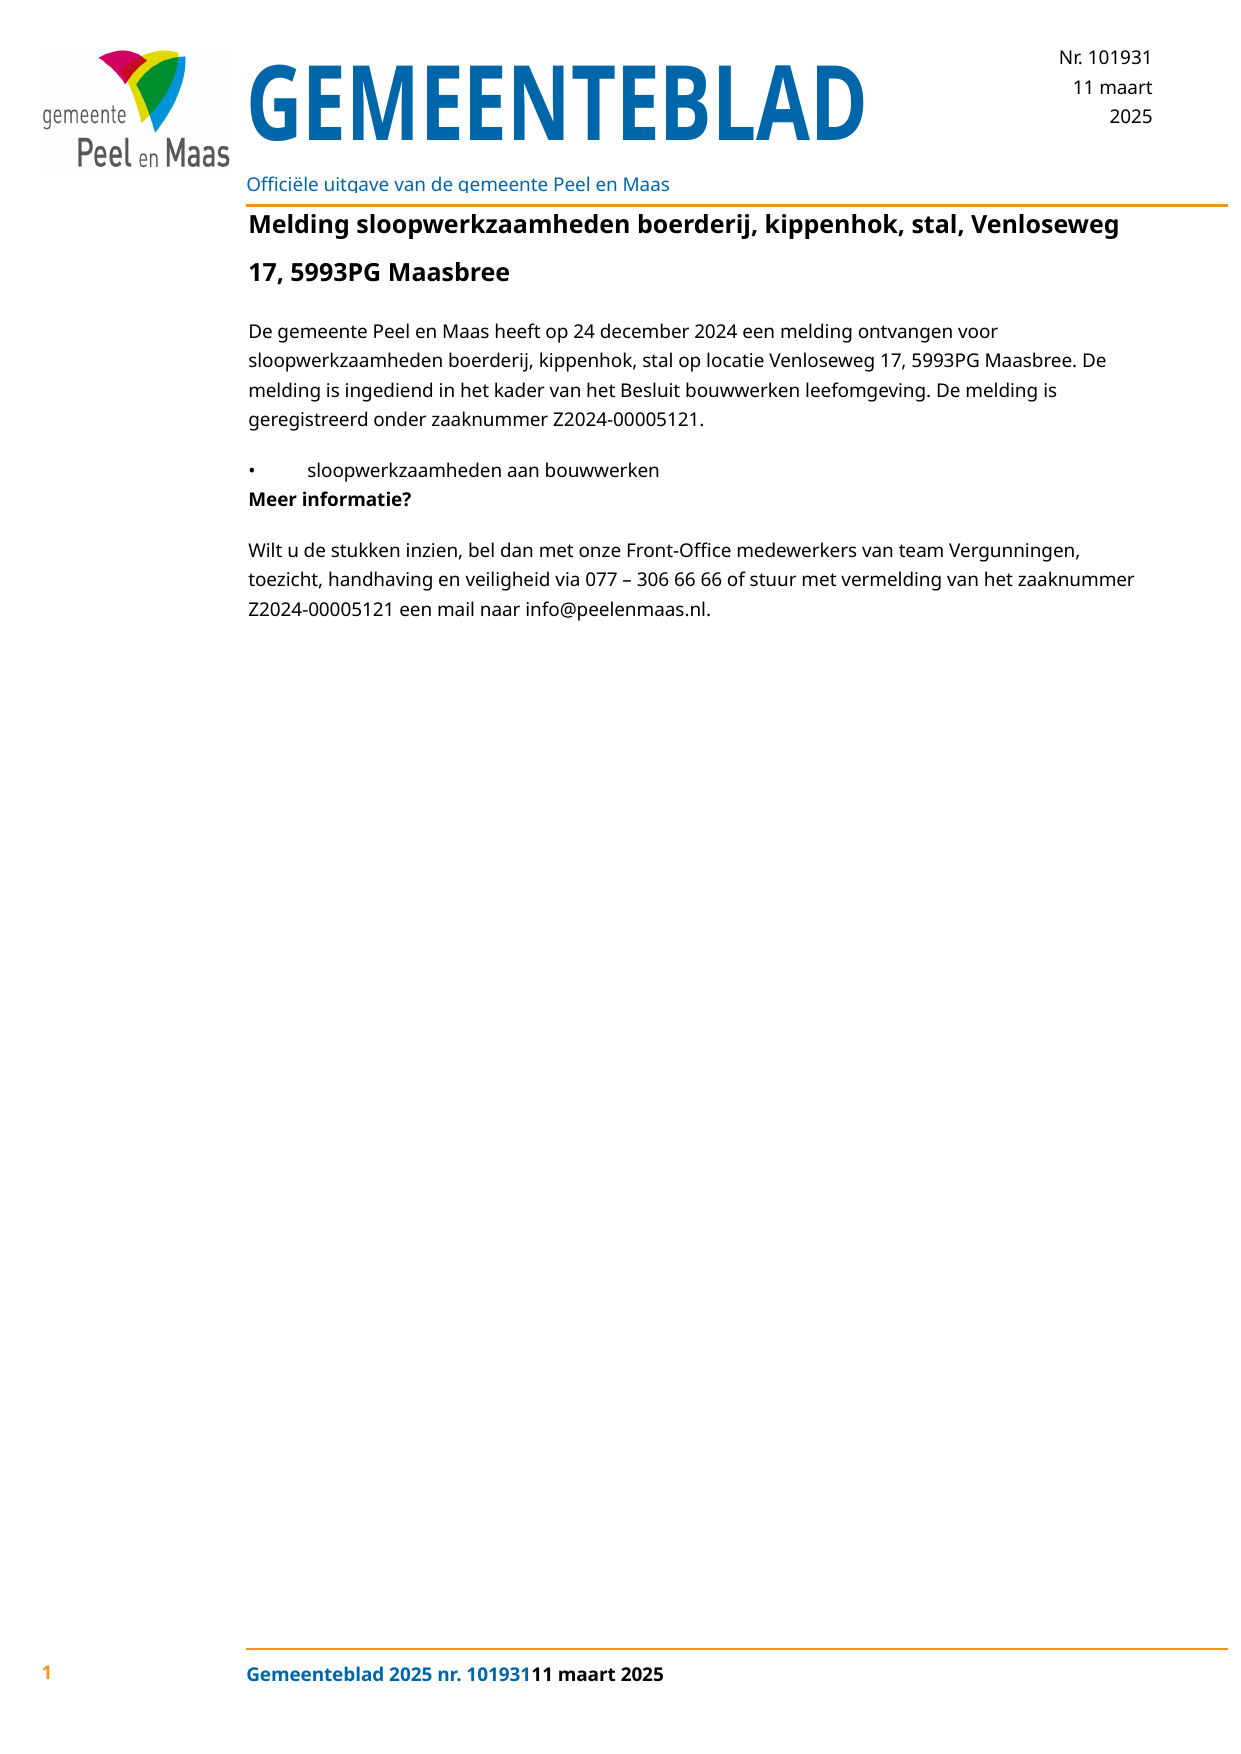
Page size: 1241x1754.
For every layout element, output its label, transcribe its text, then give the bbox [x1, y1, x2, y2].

picture [41, 47, 231, 172]
list sloopwerkzaamheden aan bouwwerken [248, 457, 1152, 483]
text Meer informatie? [248, 487, 1152, 512]
text De gemeente Peel en Maas heeft op 24 december 2024 een melding ontvangen voor sloopwerkzaamheden boerderij, kippenhok, stal op locatie Venloseweg 17, 5993PG Maasbree. De melding is ingediend in het kader van het Besluit bouwwerken leefomgeving. De melding is geregistreerd onder zaaknummer Z2024-00005121. [248, 318, 1152, 432]
text Wilt u de stukken inzien, bel dan met onze Front-Office medewerkers van team Vergunningen, toezicht, handhaving en veiligheid via 077 – 306 66 66 of stuur met vermelding van het zaaknummer Z2024-00005121 een mail naar info@peelenmaas.nl. [248, 537, 1152, 622]
text Melding sloopwerkzaamheden boerderij, kippenhok, stal, Venloseweg 17, 5993PG Maasbree [248, 207, 1152, 288]
